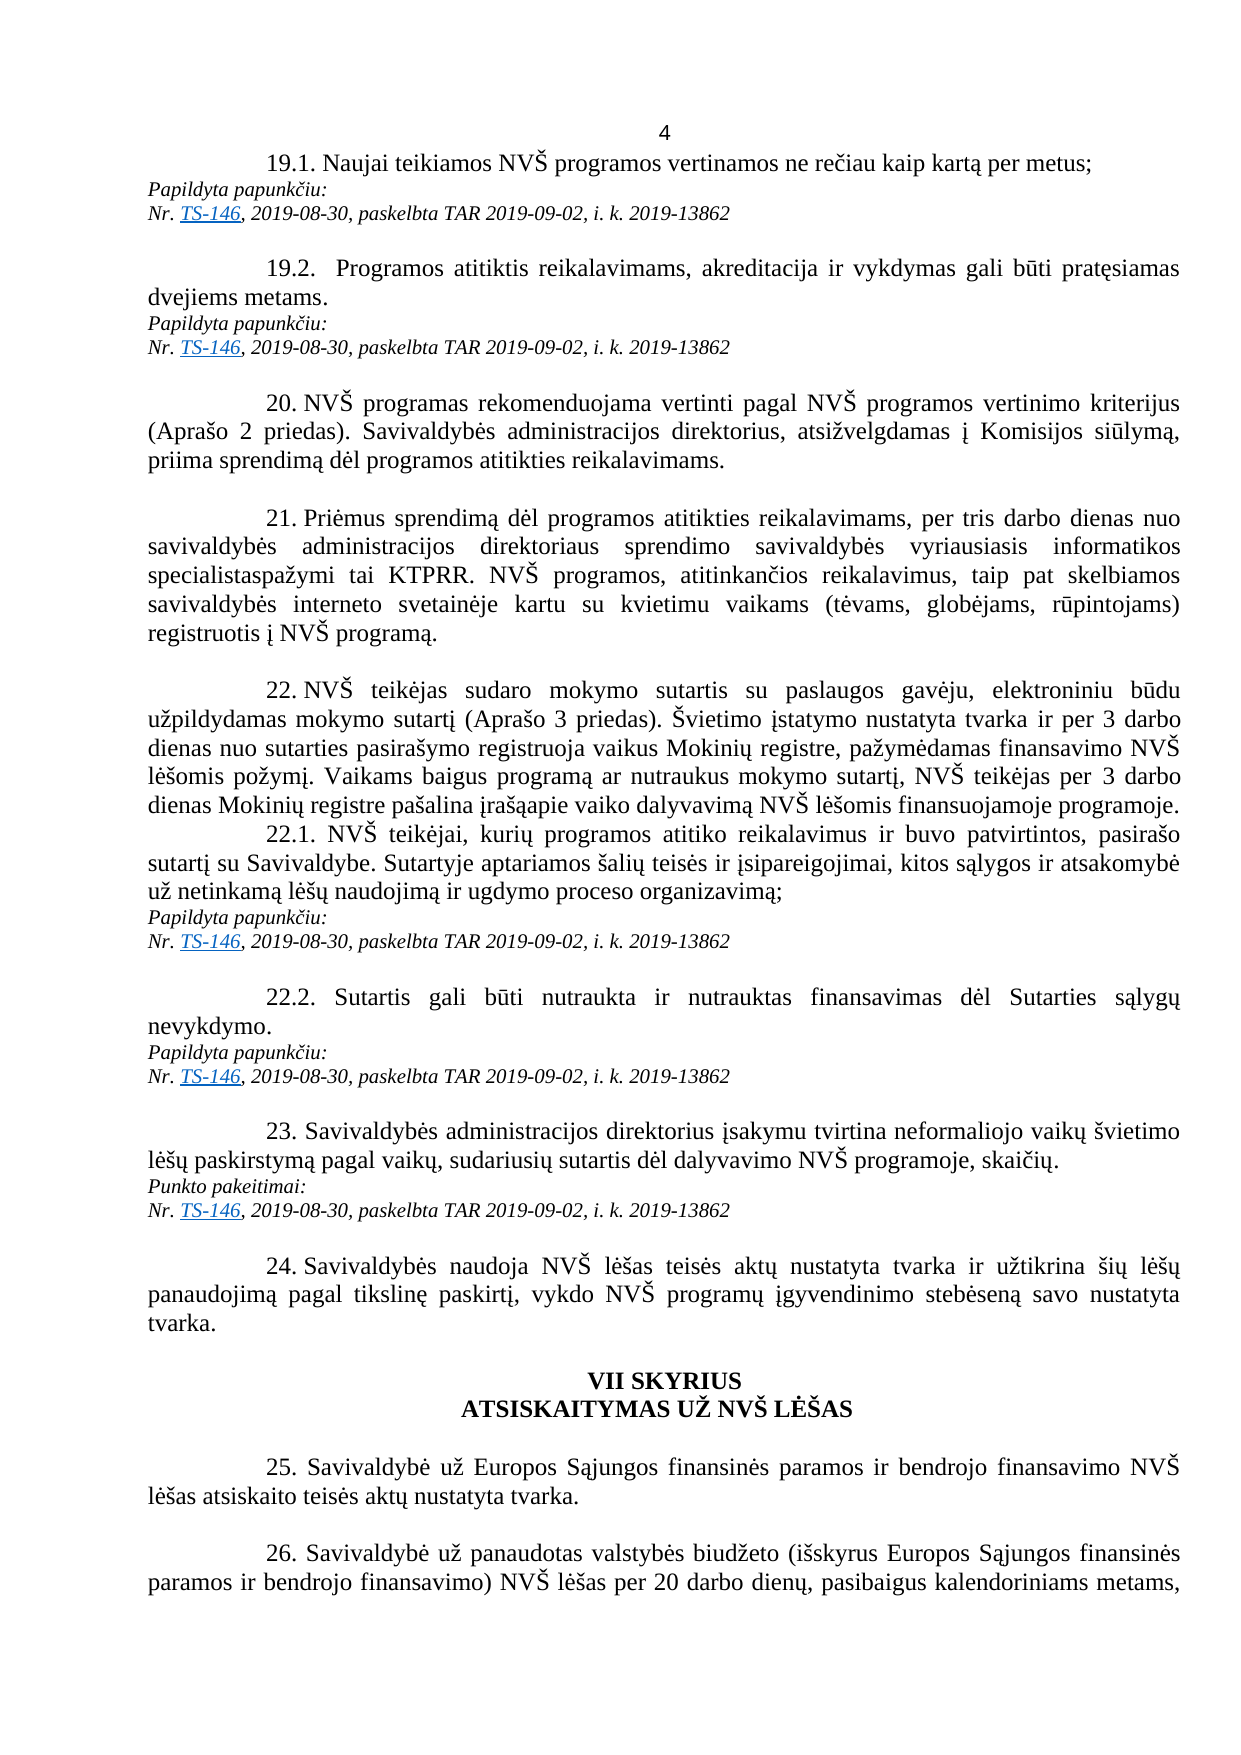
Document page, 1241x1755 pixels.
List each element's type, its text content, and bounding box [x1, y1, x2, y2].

text Papildyta papunkčiu: [148, 311, 1181, 335]
text Nr. TS-146, 2019-08-30, paskelbta TAR 2019-09-02, i. k. 2019-13862 [148, 1198, 1181, 1222]
text 22.2. Sutartis gali būti nutraukta ir nutrauktas finansavimas dėl Sutarties sąlygų nevykdymo. [148, 982, 1181, 1039]
text Punkto pakeitimai: [148, 1174, 1181, 1198]
text 25. Savivaldybė už Europos Sąjungos finansinės paramos ir bendrojo finansavimo NVŠ lėšas atsiskaito teisės aktų nustatyta tvarka. [148, 1452, 1181, 1509]
text 21. Priėmus sprendimą dėl programos atitikties reikalavimams, per tris darbo dienas nuo savivaldybės administracijos direktoriaus sprendimo savivaldybės vyriausiasis informatikos specialistaspažymi tai KTPRR. NVŠ programos, atitinkančios reikalavimus, taip pat skelbiamos savivaldybės interneto svetainėje kartu su kvietimu vaikams (tėvams, globėjams, rūpintojams) registruotis į NVŠ programą. [148, 503, 1181, 646]
text Papildyta papunkčiu: [148, 905, 1181, 929]
text Nr. TS-146, 2019-08-30, paskelbta TAR 2019-09-02, i. k. 2019-13862 [148, 1064, 1181, 1088]
text Papildyta papunkčiu: [148, 1039, 1181, 1064]
text ATSISKAITYMAS UŽ NVŠ LĖŠAS [133, 1394, 1181, 1423]
text 20. NVŠ programas rekomenduojama vertinti pagal NVŠ programos vertinimo kriterijus (Aprašo 2 priedas). Savivaldybės administracijos direktorius, atsižvelgdamas į Komisijos siūlymą, priima sprendimą dėl programos atitikties reikalavimams. [148, 388, 1181, 474]
text 24. Savivaldybės naudoja NVŠ lėšas teisės aktų nustatyta tvarka ir užtikrina šių lėšų panaudojimą pagal tikslinę paskirtį, vykdo NVŠ programų įgyvendinimo stebėseną savo nustatyta tvarka. [148, 1251, 1181, 1337]
text Nr. TS-146, 2019-08-30, paskelbta TAR 2019-09-02, i. k. 2019-13862 [148, 201, 1181, 224]
text 22.1. NVŠ teikėjai, kurių programos atitiko reikalavimus ir buvo patvirtintos, pasirašo sutartį su Savivaldybe. Sutartyje aptariamos šalių teisės ir įsipareigojimai, kitos sąlygos ir atsakomybė už netinkamą lėšų naudojimą ir ugdymo proceso organizavimą; [148, 819, 1181, 905]
text 19.2. Programos atitiktis reikalavimams, akreditacija ir vykdymas gali būti pratęsiamas dvejiems metams. [148, 253, 1181, 311]
text 22. NVŠ teikėjas sudaro mokymo sutartis su paslaugos gavėju, elektroniniu būdu užpildydamas mokymo sutartį (Aprašo 3 priedas). Švietimo įstatymo nustatyta tvarka ir per 3 darbo dienas nuo sutarties pasirašymo registruoja vaikus Mokinių registre, pažymėdamas finansavimo NVŠ lėšomis požymį. Vaikams baigus programą ar nutraukus mokymo sutartį, NVŠ teikėjas per 3 darbo dienas Mokinių registre pašalina įrašąapie vaiko dalyvavimą NVŠ lėšomis finansuojamoje programoje. [148, 675, 1181, 819]
text 26. Savivaldybė už panaudotas valstybės biudžeto (išskyrus Europos Sąjungos finansinės paramos ir bendrojo finansavimo) NVŠ lėšas per 20 darbo dienų, pasibaigus kalendoriniams metams, [148, 1538, 1181, 1596]
text Papildyta papunkčiu: [148, 176, 1181, 201]
text 23. Savivaldybės administracijos direktorius įsakymu tvirtina neformaliojo vaikų švietimo lėšų paskirstymą pagal vaikų, sudariusių sutartis dėl dalyvavimo NVŠ programoje, skaičių. [148, 1116, 1181, 1174]
text VII SKYRIUS [148, 1366, 1181, 1394]
text Nr. TS-146, 2019-08-30, paskelbta TAR 2019-09-02, i. k. 2019-13862 [148, 929, 1181, 953]
text 19.1. Naujai teikiamos NVŠ programos vertinamos ne rečiau kaip kartą per metus; [148, 148, 1181, 176]
text Nr. TS-146, 2019-08-30, paskelbta TAR 2019-09-02, i. k. 2019-13862 [148, 335, 1181, 359]
